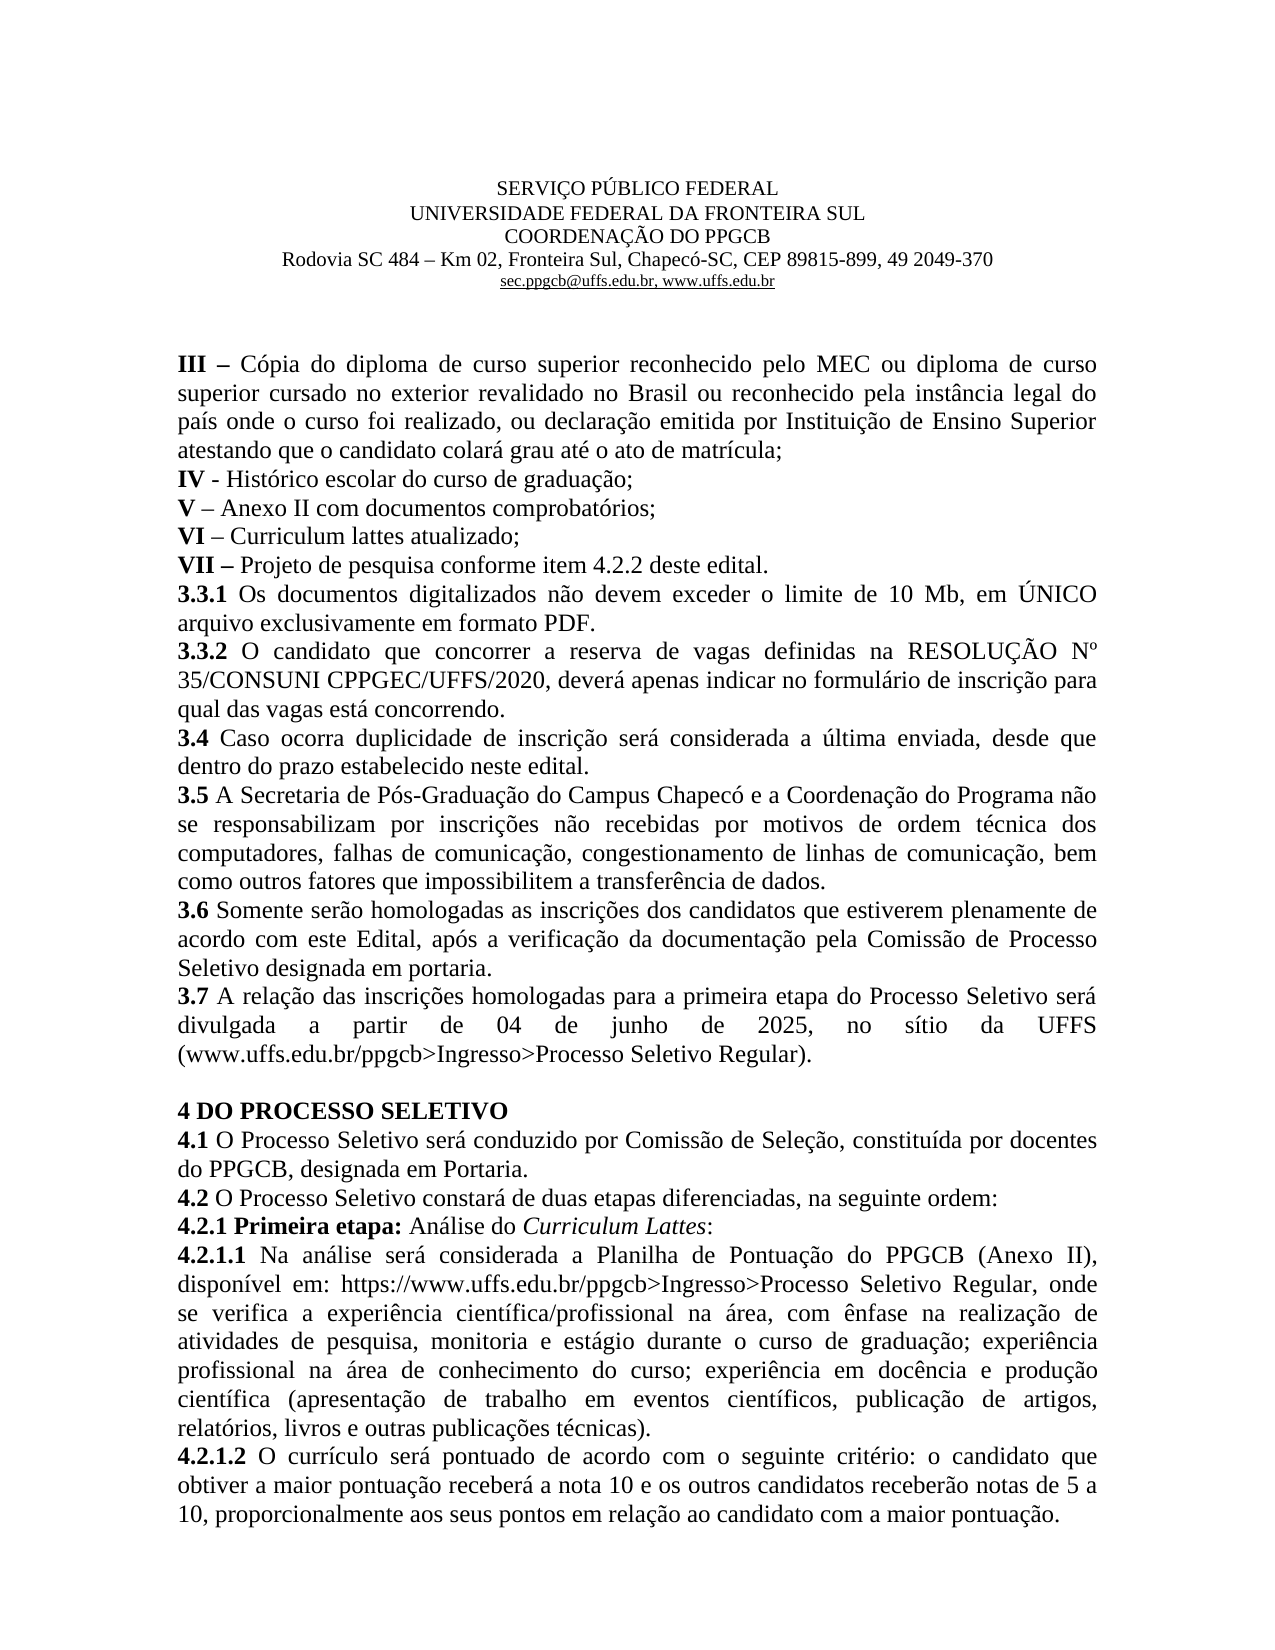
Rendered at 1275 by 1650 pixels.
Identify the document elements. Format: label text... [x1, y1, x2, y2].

text V – Anexo II com documentos comprobatórios; [177, 493, 1098, 521]
text 3.4 Caso ocorra duplicidade de inscrição será considerada a última enviada, desde que dentro do prazo estabelecido neste edital. [177, 723, 1098, 780]
text 4.2.1 Primeira etapa: Análise do Curriculum Lattes: [177, 1211, 1098, 1240]
text 3.6 Somente serão homologadas as inscrições dos candidatos que estiverem plenamente de acordo com este Edital, após a verificação da documentação pela Comissão de Processo Seletivo designada em portaria. [177, 895, 1098, 981]
text 3.7 A relação das inscrições homologadas para a primeira etapa do Processo Seletivo será divulgada a partir de 04 de junho de 2025, no sítio da UFFS (www.uffs.edu.br/ppgcb>Ingresso>Processo Seletivo Regular). [177, 981, 1098, 1068]
text 3.5 A Secretaria de Pós-Graduação do Campus Chapecó e a Coordenação do Programa não se responsabilizam por inscrições não recebidas por motivos de ordem técnica dos computadores, falhas de comunicação, congestionamento de linhas de comunicação, bem como outros fatores que impossibilitem a transferência de dados. [177, 780, 1098, 895]
text 3.3.2 O candidato que concorrer a reserva de vagas definidas na RESOLUÇÃO Nº 35/CONSUNI CPPGEC/UFFS/2020, deverá apenas indicar no formulário de inscrição para qual das vagas está concorrendo. [177, 636, 1098, 723]
text VI – Curriculum lattes atualizado; [177, 521, 1098, 550]
text VII – Projeto de pesquisa conforme item 4.2.2 deste edital. [177, 550, 1098, 579]
text 4 DO PROCESSO SELETIVO [177, 1096, 1098, 1125]
text IV - Histórico escolar do curso de graduação; [177, 464, 1098, 493]
text 4.2 O Processo Seletivo constará de duas etapas diferenciadas, na seguinte ordem: [177, 1183, 1098, 1211]
text 3.3.1 Os documentos digitalizados não devem exceder o limite de 10 Mb, em ÚNICO arquivo exclusivamente em formato PDF. [177, 579, 1098, 636]
text 4.2.1.2 O currículo será pontuado de acordo com o seguinte critério: o candidato que obtiver a maior pontuação receberá a nota 10 e os outros candidatos receberão notas de 5 a 10, proporcionalmente aos seus pontos em relação ao candidato com a maior pontuação. [177, 1441, 1098, 1528]
text 4.1 O Processo Seletivo será conduzido por Comissão de Seleção, constituída por docentes do PPGCB, designada em Portaria. [177, 1125, 1098, 1183]
text III – Cópia do diploma de curso superior reconhecido pelo MEC ou diploma de curso superior cursado no exterior revalidado no Brasil ou reconhecido pela instância legal do país onde o curso foi realizado, ou declaração emitida por Instituição de Ensino Superior atestando que o candidato colará grau até o ato de matrícula; [177, 349, 1098, 464]
text 4.2.1.1 Na análise será considerada a Planilha de Pontuação do PPGCB (Anexo II), disponível em: https://www.uffs.edu.br/ppgcb>Ingresso>Processo Seletivo Regular, onde se verifica a experiência científica/profissional na área, com ênfase na realização de atividades de pesquisa, monitoria e estágio durante o curso de graduação; experiência profissional na área de conhecimento do curso; experiência em docência e produção científica (apresentação de trabalho em eventos científicos, publicação de artigos, relatórios, livros e outras publicações técnicas). [177, 1240, 1098, 1441]
